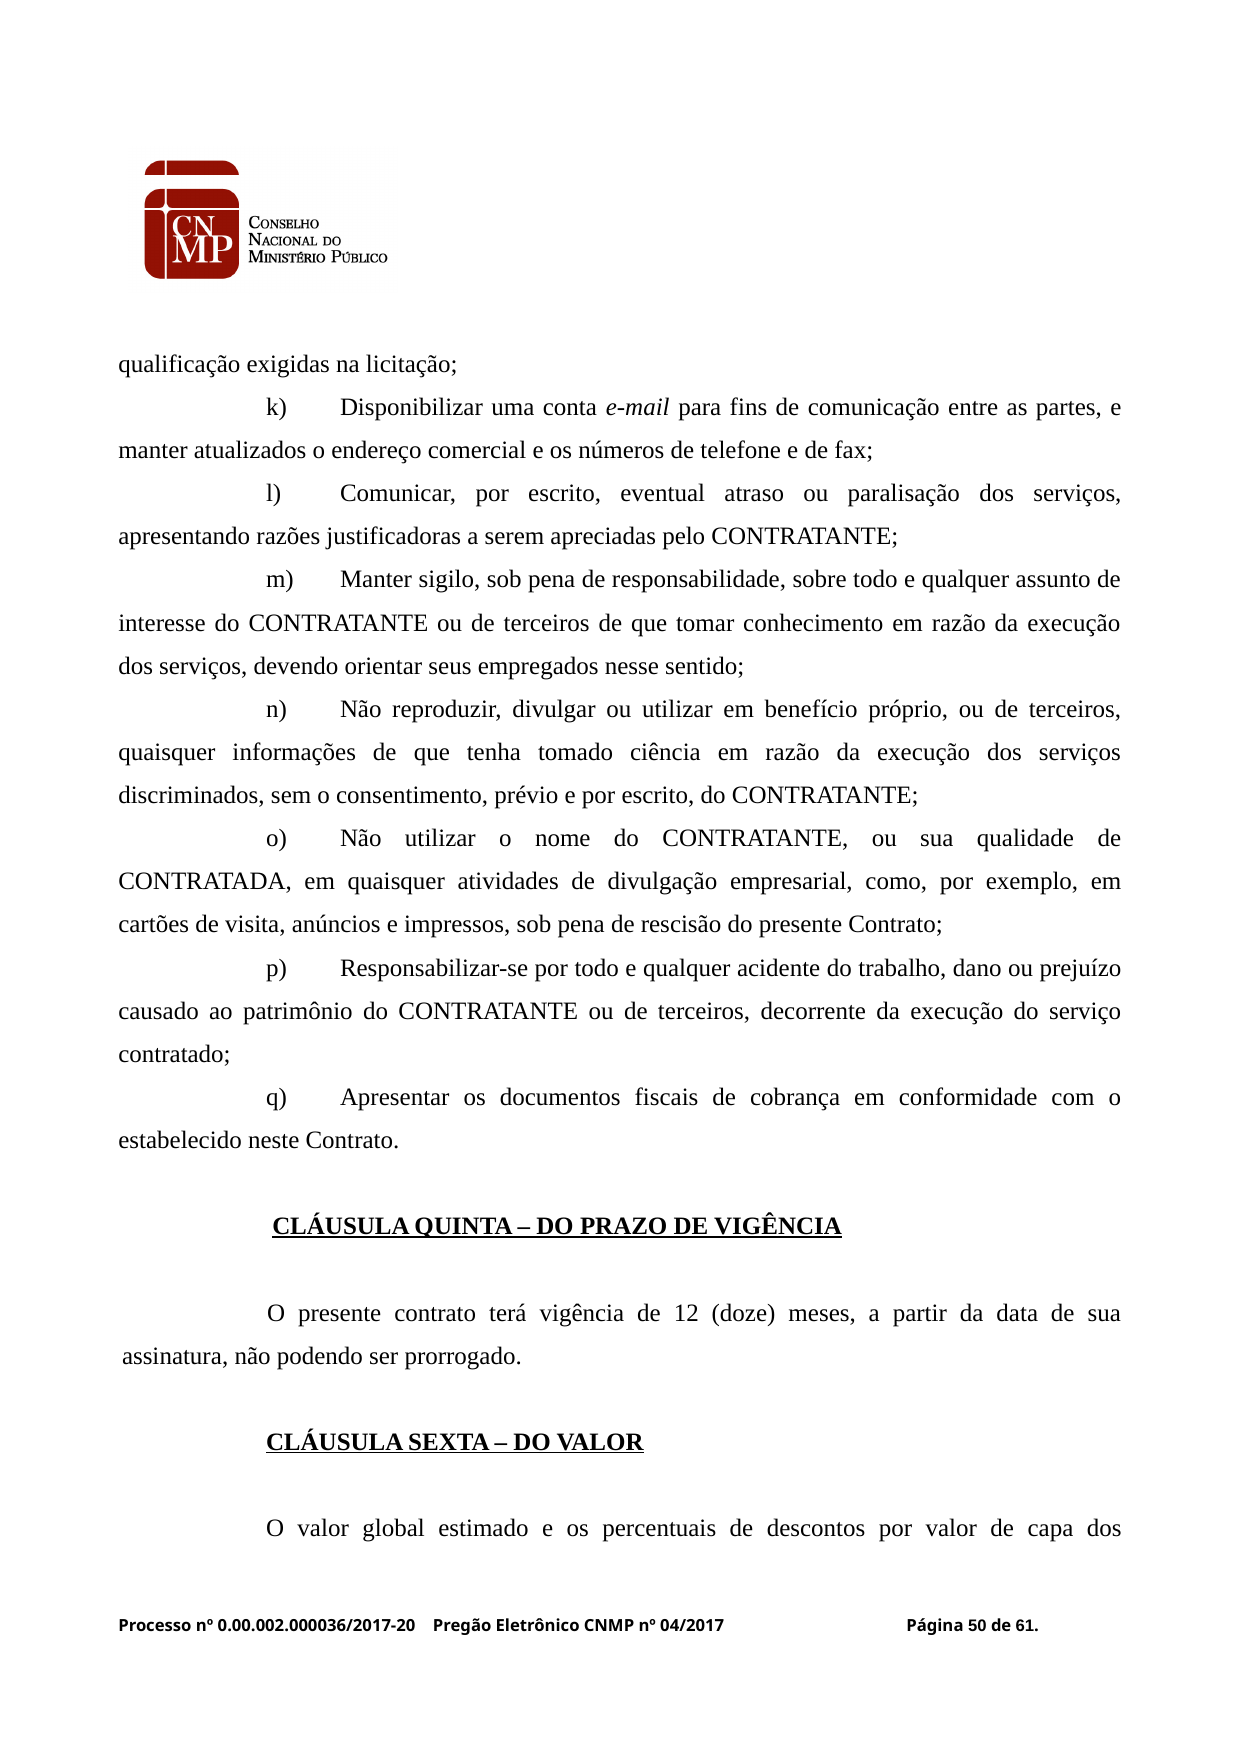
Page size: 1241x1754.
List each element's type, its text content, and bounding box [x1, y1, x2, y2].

list Não utilizar o nome do CONTRATANTE, ou sua qualidade de CONTRATADA, em quaisquer atividades de divulgação empresarial, como, por exemplo, em cartões de visita, anúncios e impressos, sob pena de rescisão do presente Contrato; [118, 823, 1122, 938]
text CLÁUSULA SEXTA – DO VALOR [118, 1427, 1122, 1456]
list Responsabilizar-se por todo e qualquer acidente do trabalho, dano ou prejuízo causado ao patrimônio do CONTRATANTE ou de terceiros, decorrente da execução do serviço contratado; [118, 953, 1122, 1068]
text CLÁUSULA QUINTA – DO PRAZO DE VIGÊNCIA [118, 1211, 1122, 1240]
list Comunicar, por escrito, eventual atraso ou paralisação dos serviços, apresentando razões justificadoras a serem apreciadas pelo CONTRATANTE; [118, 478, 1122, 550]
list Disponibilizar uma conta e-mail para fins de comunicação entre as partes, e manter atualizados o endereço comercial e os números de telefone e de fax; [118, 392, 1122, 464]
text O valor global estimado e os percentuais de descontos por valor de capa dos [118, 1513, 1122, 1542]
text O presente contrato terá vigência de 12 (doze) meses, a partir da data de sua assinatura, não podendo ser prorrogado. [122, 1298, 1122, 1369]
list qualificação exigidas na licitação; [118, 349, 1122, 378]
list Não reproduzir, divulgar ou utilizar em benefício próprio, ou de terceiros, quaisquer informações de que tenha tomado ciência em razão da execução dos serviços discriminados, sem o consentimento, prévio e por escrito, do CONTRATANTE; [118, 694, 1122, 809]
picture [128, 146, 398, 293]
list Apresentar os documentos fiscais de cobrança em conformidade com o estabelecido neste Contrato. [118, 1082, 1122, 1154]
list Manter sigilo, sob pena de responsabilidade, sobre todo e qualquer assunto de interesse do CONTRATANTE ou de terceiros de que tomar conhecimento em razão da execução dos serviços, devendo orientar seus empregados nesse sentido; [118, 564, 1122, 679]
